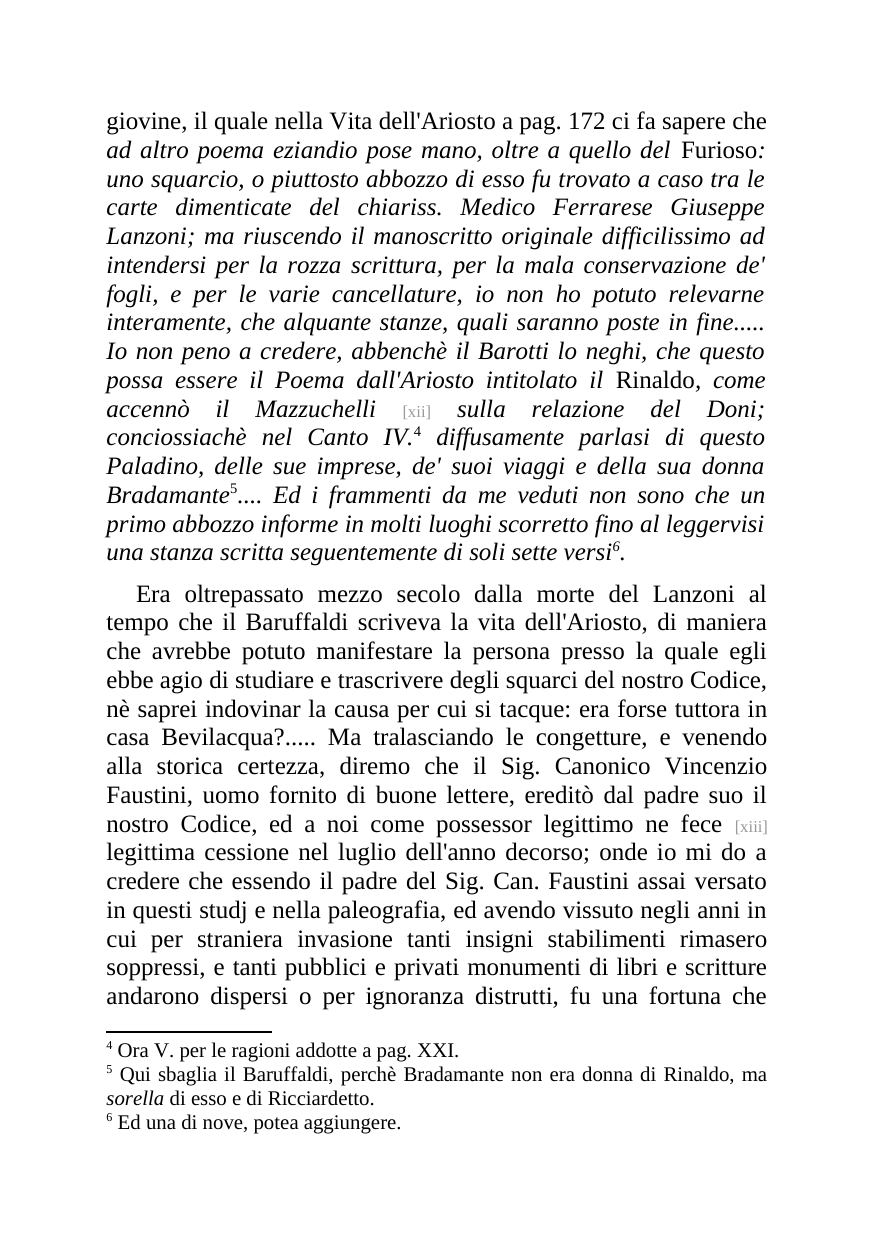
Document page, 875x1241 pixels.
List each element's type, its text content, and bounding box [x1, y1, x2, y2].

text giovine, il quale nella Vita dell'Ariosto a pag. 172 ci fa sapere che ad altro poema eziandio pose mano, oltre a quello del Furioso: uno squarcio, o piuttosto abbozzo di esso fu trovato a caso tra le carte dimenticate del chiariss. Medico Ferrarese Giuseppe Lanzoni; ma riuscendo il manoscritto originale difficilissimo ad intendersi per la rozza scrittura, per la mala conservazione de' fogli, e per le varie cancellature, io non ho potuto relevarne interamente, che alquante stanze, quali saranno poste in fine..... Io non peno a credere, abbenchè il Barotti lo neghi, che questo possa essere il Poema dall'Ariosto intitolato il Rinaldo, come accennò il Mazzuchelli [xii] sulla relazione del Doni; conciossiachè nel Canto IV. diffusamente parlasi di questo Paladino, delle sue imprese, de' suoi viaggi e della sua donna Bradamante.... Ed i frammenti da me veduti non sono che un primo abbozzo informe in molti luoghi scorretto fino al leggervisi una stanza scritta seguentemente di soli sette versi. [106, 106, 768, 566]
text Ed una di nove, potea aggiungere. [106, 1110, 768, 1134]
text Era oltrepassato mezzo secolo dalla morte del Lanzoni al tempo che il Baruffaldi scriveva la vita dell'Ariosto, di maniera che avrebbe potuto manifestare la persona presso la quale egli ebbe agio di studiare e trascrivere degli squarci del nostro Codice, nè saprei indovinar la causa per cui si tacque: era forse tuttora in casa Bevilacqua?..... Ma tralasciando le congetture, e venendo alla storica certezza, diremo che il Sig. Canonico Vincenzio Faustini, uomo fornito di buone lettere, ereditò dal padre suo il nostro Codice, ed a noi come possessor legittimo ne fece [xiii] legittima cessione nel luglio dell'anno decorso; onde io mi do a credere che essendo il padre del Sig. Can. Faustini assai versato in questi studj e nella paleografia, ed avendo vissuto negli anni in cui per straniera invasione tanti insigni stabilimenti rimasero soppressi, e tanti pubblici e privati monumenti di libri e scritture andarono dispersi o per ignoranza distrutti, fu una fortuna che [106, 579, 768, 1010]
text Ora V. per le ragioni addotte a pag. XXI. [106, 1038, 768, 1062]
text Qui sbaglia il Baruffaldi, perchè Bradamante non era donna di Rinaldo, ma sorella di esso e di Ricciardetto. [106, 1062, 768, 1110]
